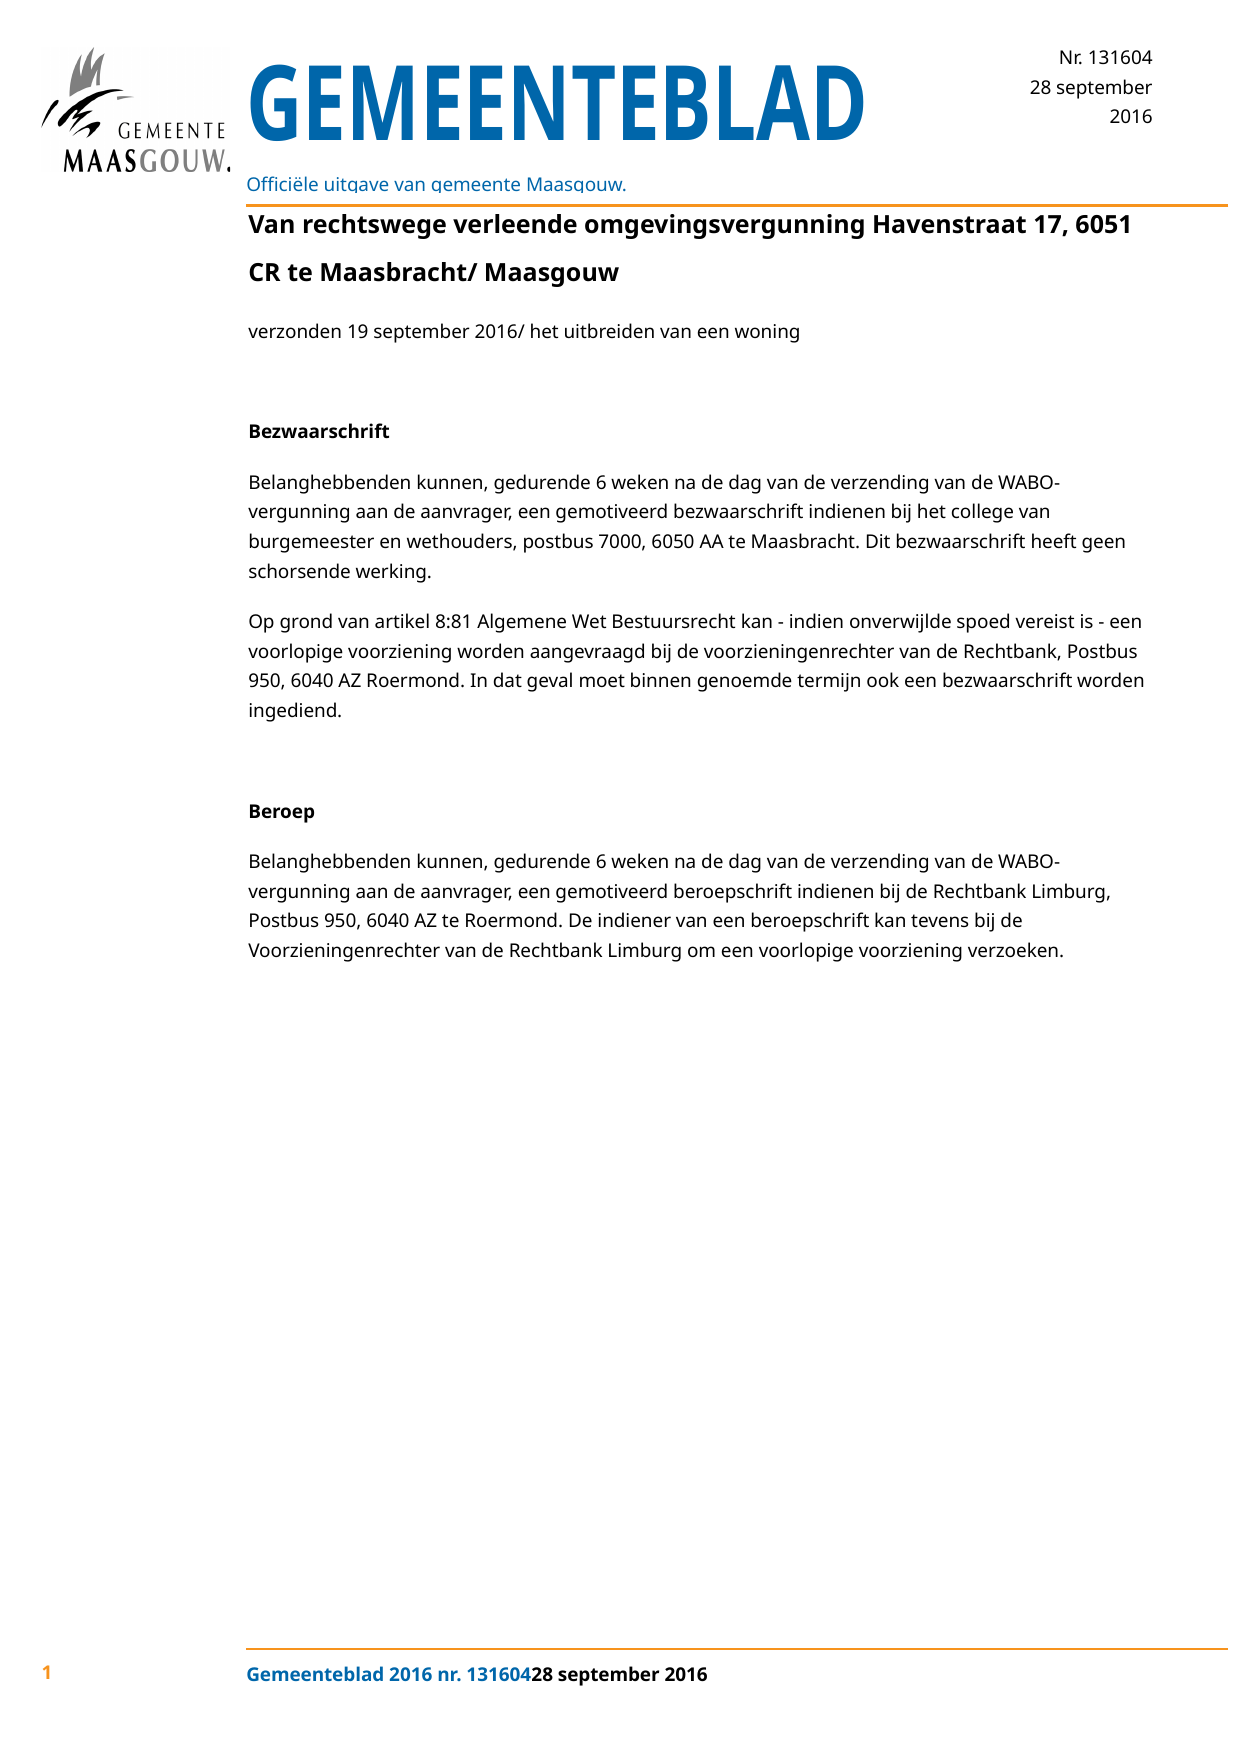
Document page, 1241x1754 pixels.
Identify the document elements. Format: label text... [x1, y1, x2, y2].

text Belanghebbenden kunnen, gedurende 6 weken na de dag van de verzending van de WABO-vergunning aan de aanvrager, een gemotiveerd bezwaarschrift indienen bij het college van burgemeester en wethouders, postbus 7000, 6050 AA te Maasbracht. Dit bezwaarschrift heeft geen schorsende werking. [248, 469, 1152, 584]
text Beroep [248, 798, 1152, 824]
text Op grond van artikel 8:81 Algemene Wet Bestuursrecht kan - indien onverwijlde spoed vereist is - een voorlopige voorziening worden aangevraagd bij de voorzieningenrechter van de Rechtbank, Postbus 950, 6040 AZ Roermond. In dat geval moet binnen genoemde termijn ook een bezwaarschrift worden ingediend. [248, 608, 1152, 723]
picture [41, 47, 231, 172]
text Van rechtswege verleende omgevingsvergunning Havenstraat 17, 6051 CR te Maasbracht/ Maasgouw [248, 207, 1152, 288]
text Bezwaarschrift [248, 419, 1152, 444]
text verzonden 19 september 2016/ het uitbreiden van een woning [248, 318, 1152, 344]
text Belanghebbenden kunnen, gedurende 6 weken na de dag van de verzending van de WABO-vergunning aan de aanvrager, een gemotiveerd beroepschrift indienen bij de Rechtbank Limburg, Postbus 950, 6040 AZ te Roermond. De indiener van een beroepschrift kan tevens bij de Voorzieningenrechter van de Rechtbank Limburg om een voorlopige voorziening verzoeken. [248, 848, 1152, 963]
